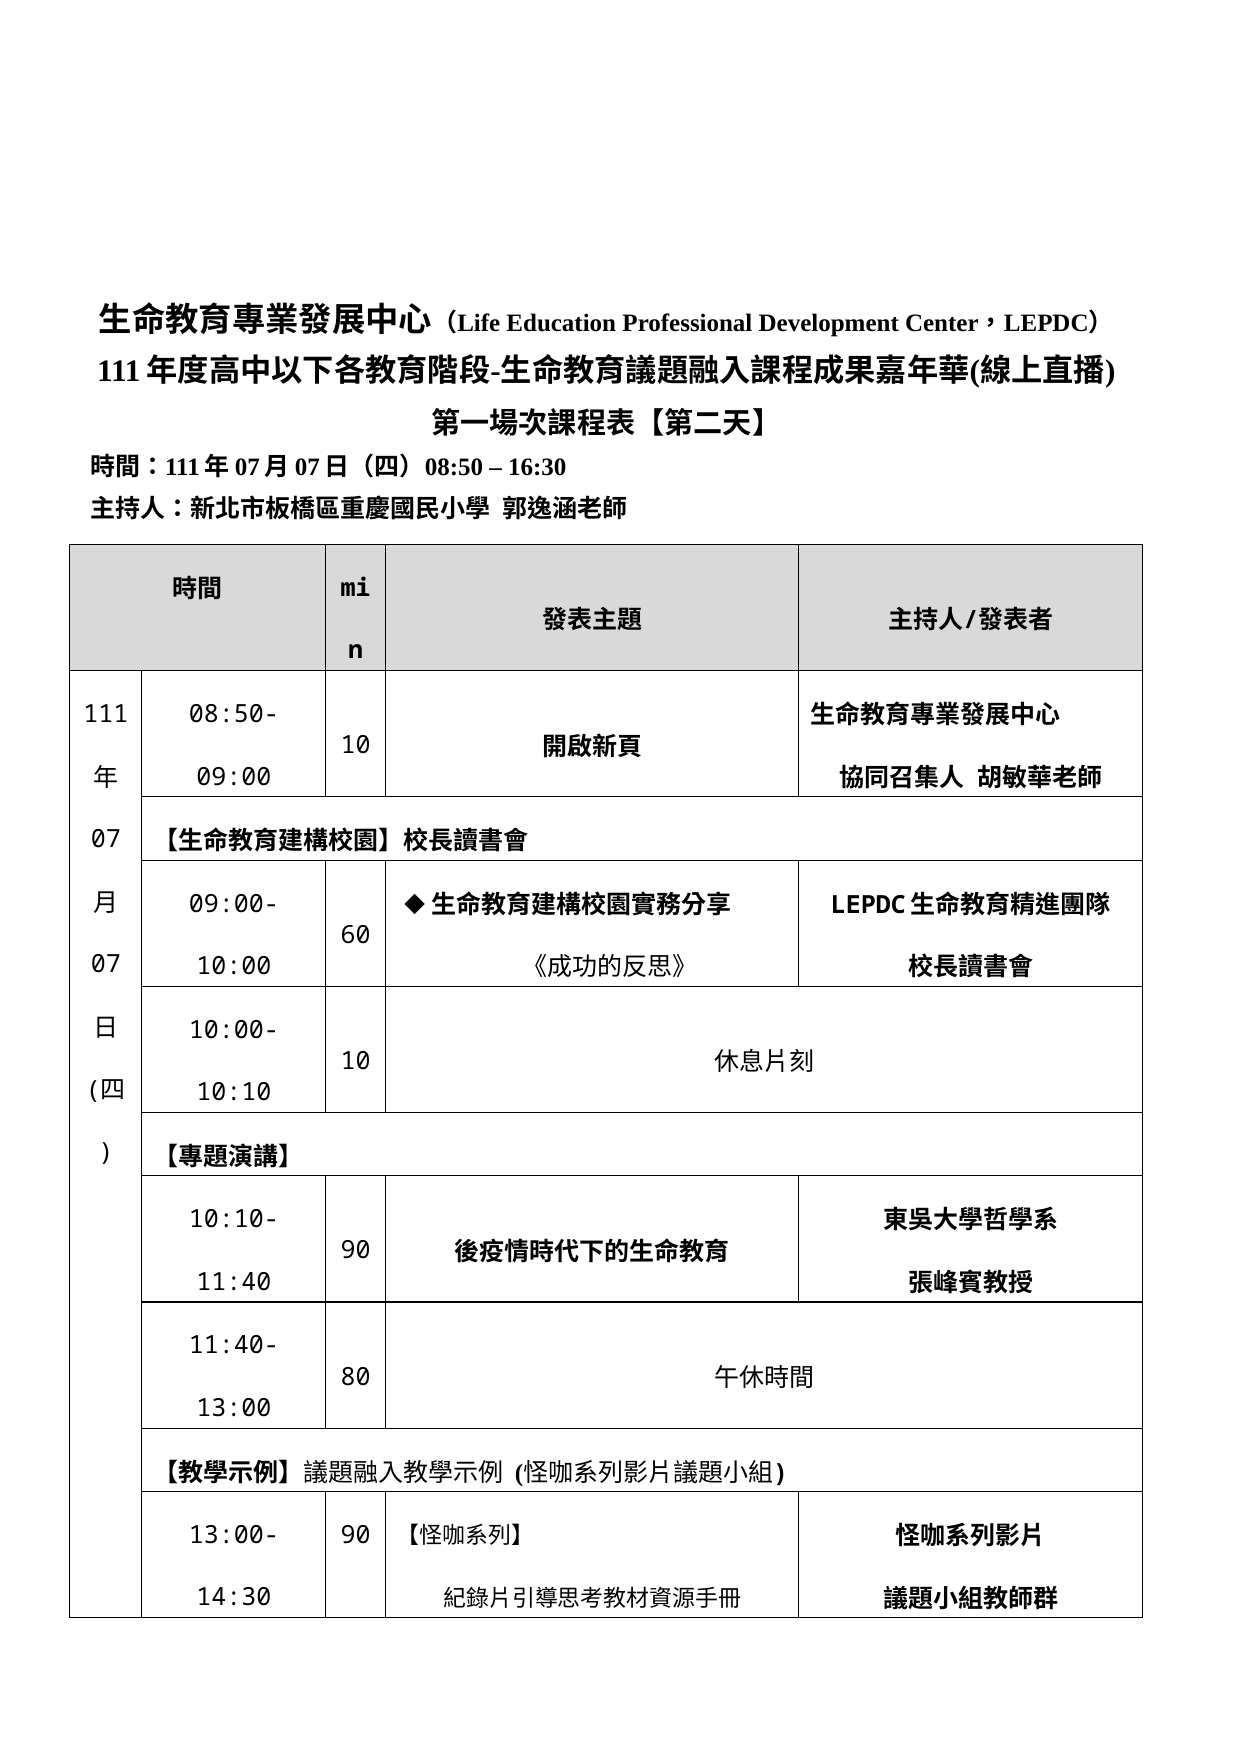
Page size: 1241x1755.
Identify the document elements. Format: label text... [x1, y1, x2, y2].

table_cell 休息片刻 [386, 987, 1142, 1112]
table_cell 東吳大學哲學系 張峰賓教授 [799, 1176, 1142, 1301]
text 111年度高中以下各教育階段-生命教育議題融入課程成果嘉年華(線上直播) [75, 338, 1137, 390]
text 第一場次課程表【第二天】 [75, 390, 1137, 442]
table_cell 09:00-10:00 [142, 861, 325, 986]
table_cell 13:00-14:30 [142, 1492, 325, 1617]
table_cell 10 [326, 987, 385, 1112]
table_cell LEPDC生命教育精進團隊 校長讀書會 [799, 861, 1142, 986]
table_cell 怪咖系列影片 議題小組教師群 [799, 1492, 1142, 1617]
text 主持人：新北市板橋區重慶國民小學 郭逸涵老師 [90, 484, 1137, 525]
table_cell 【教學示例】議題融入教學示例 (怪咖系列影片議題小組) [142, 1429, 1142, 1491]
table_cell 開啟新頁 [386, 671, 798, 796]
text 生命教育專業發展中心（Life Education Professional Development Center，LEPDC） [75, 275, 1137, 338]
table_cell 【專題演講】 [142, 1113, 1142, 1175]
table_cell 80 [326, 1303, 385, 1427]
table_cell 111 年 07 月 07 日(四) [70, 671, 141, 1617]
table_cell 08:50-09:00 [142, 671, 325, 796]
table_cell 生命教育建構校園實務分享 《成功的反思》 [386, 861, 798, 986]
table_cell 【怪咖系列】 紀錄片引導思考教材資源手冊 [386, 1492, 798, 1617]
table_header 發表主題 [386, 545, 798, 670]
table_header min [326, 545, 385, 670]
table_cell 10 [326, 671, 385, 796]
text 時間：111年07月07日（四）08:50 – 16:30 [75, 442, 1137, 484]
table_cell 60 [326, 861, 385, 986]
table_header 時間 [70, 545, 325, 670]
table_cell 午休時間 [386, 1303, 1142, 1427]
table_cell 後疫情時代下的生命教育 [386, 1176, 798, 1301]
table_cell 10:00-10:10 [142, 987, 325, 1112]
table_header 主持人/發表者 [799, 545, 1142, 670]
table_cell 90 [326, 1492, 385, 1617]
table_cell 【生命教育建構校園】校長讀書會 [142, 797, 1142, 860]
table_cell 10:10-11:40 [142, 1176, 325, 1301]
table_cell 生命教育專業發展中心 協同召集人 胡敏華老師 [799, 671, 1142, 796]
table_cell 11:40-13:00 [142, 1303, 325, 1427]
table_cell 90 [326, 1176, 385, 1301]
